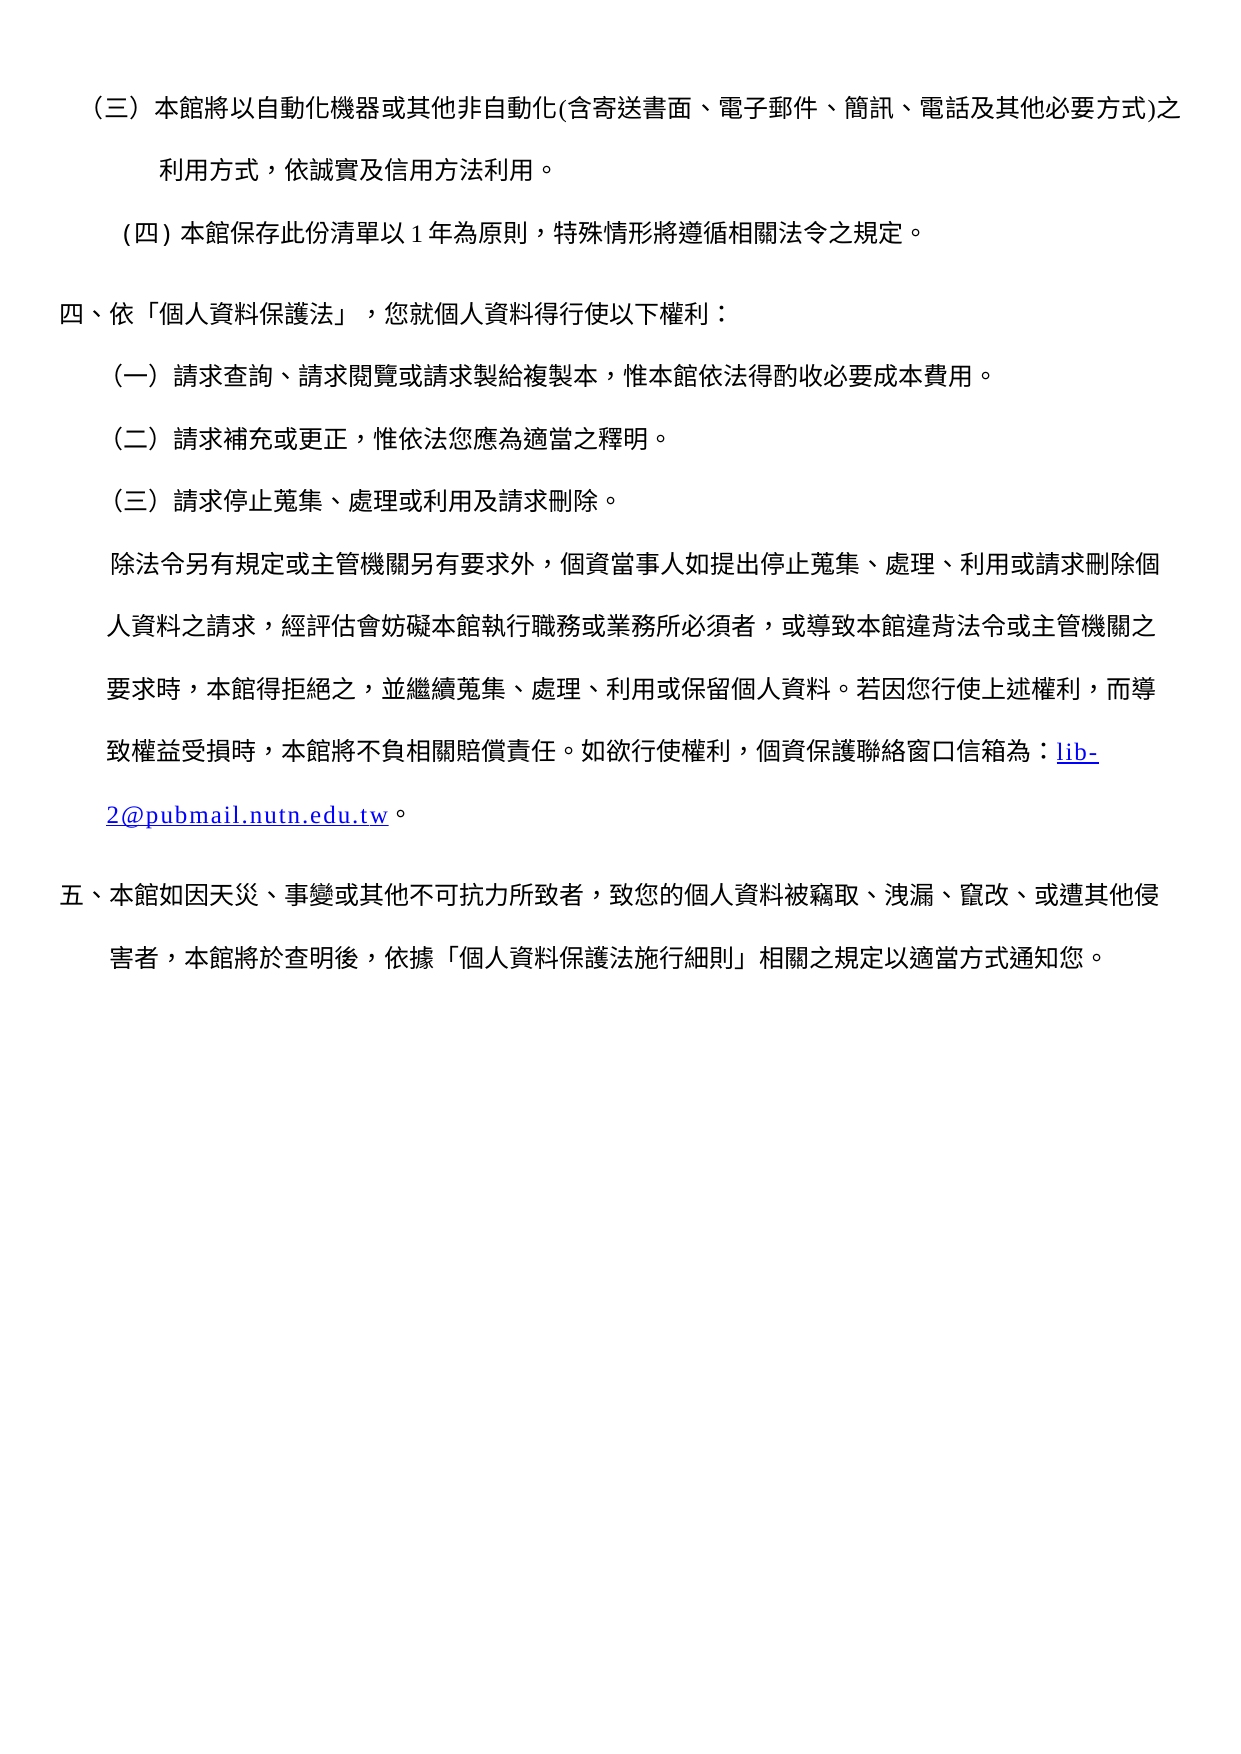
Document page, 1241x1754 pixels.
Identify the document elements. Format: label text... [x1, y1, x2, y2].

text （二）請求補充或更正，惟依法您應為適當之釋明。 [59, 396, 1181, 458]
text 四、依「個人資料保護法」，您就個人資料得行使以下權利： [59, 271, 1181, 333]
text （一）請求查詢、請求閱覽或請求製給複製本，惟本館依法得酌收必要成本費用。 [59, 333, 1181, 396]
text (四) 本館保存此份清單以1年為原則，特殊情形將遵循相關法令之規定。 [59, 189, 1181, 252]
text 除法令另有規定或主管機關另有要求外，個資當事人如提出停止蒐集、處理、利用或請求刪除個人資料之請求，經評估會妨礙本館執行職務或業務所必須者，或導致本館違背法令或主管機關之要求時，本館得拒絕之，並繼續蒐集、處理、利用或保留個人資料。若因您行使上述權利，而導致權益受損時，本館將不負相關賠償責任。如欲行使權利，個資保護聯絡窗口信箱為：lib-2@pubmail.nutn.edu.tw。 [106, 521, 1181, 833]
text （三）本館將以自動化機器或其他非自動化(含寄送書面、電子郵件、簡訊、電話及其他必要方式)之利用方式，依誠實及信用方法利用。 [59, 64, 1181, 189]
text 五、本館如因天災、事變或其他不可抗力所致者，致您的個人資料被竊取、洩漏、竄改、或遭其他侵害者，本館將於查明後，依據「個人資料保護法施行細則」相關之規定以適當方式通知您。 [59, 852, 1181, 977]
text （三）請求停止蒐集、處理或利用及請求刪除。 [59, 458, 1181, 521]
